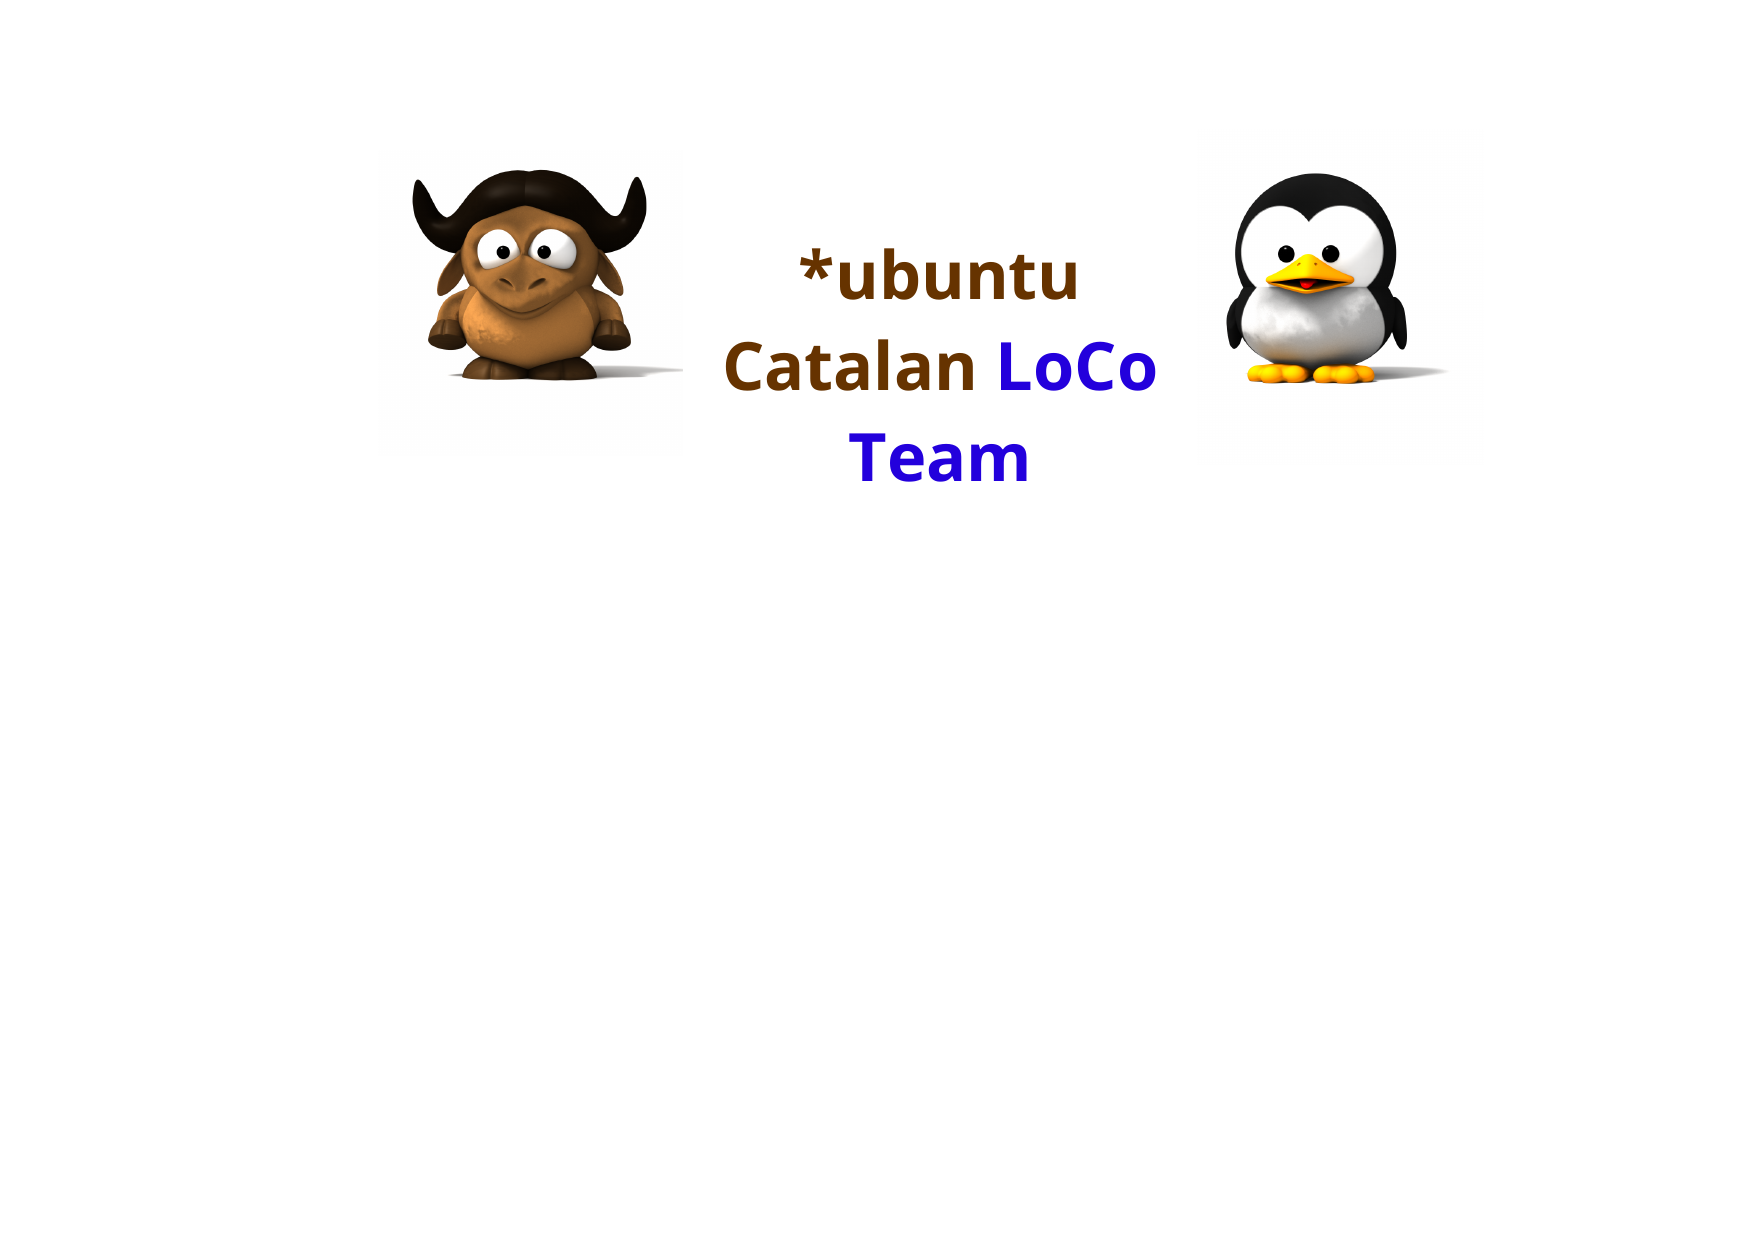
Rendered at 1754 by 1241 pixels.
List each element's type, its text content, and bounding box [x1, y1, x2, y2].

picture [1197, 129, 1484, 465]
text *ubuntu Catalan LoCo Team [118, 228, 1636, 501]
picture [378, 150, 683, 456]
